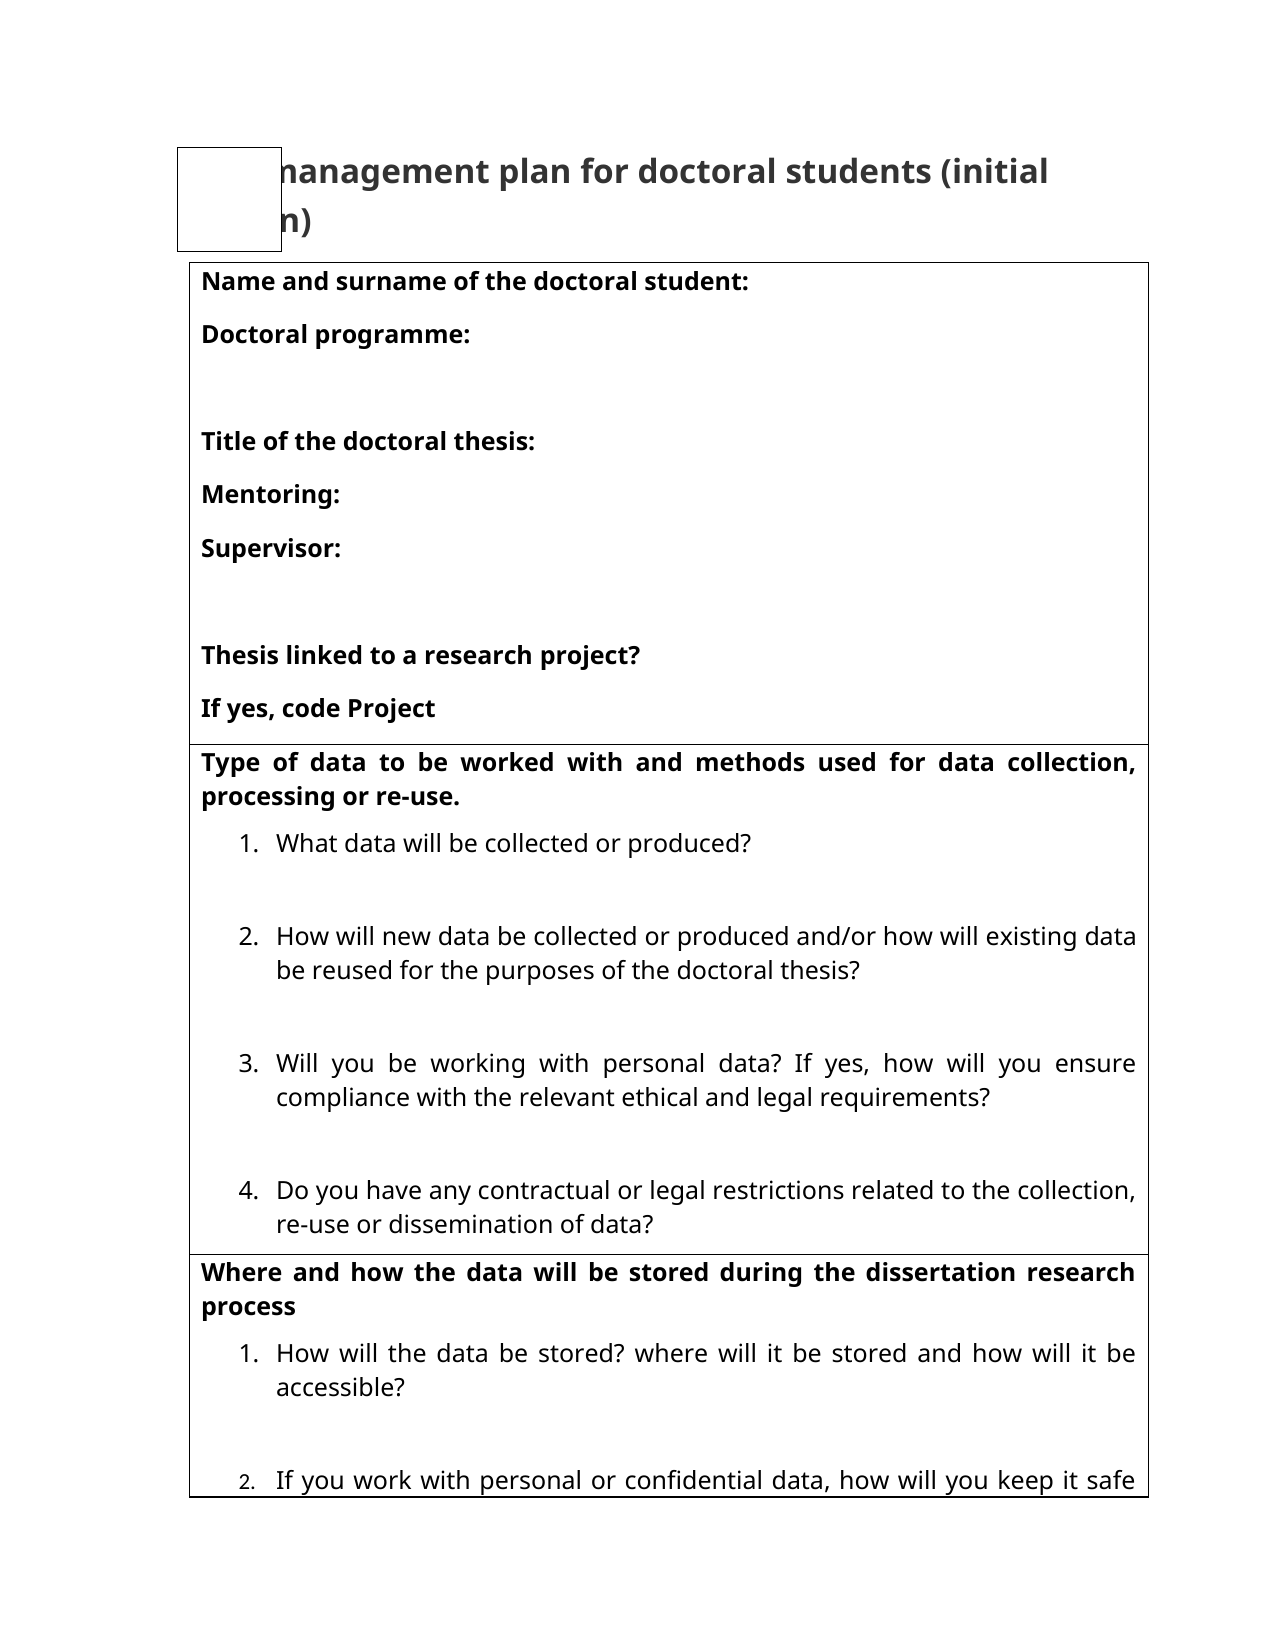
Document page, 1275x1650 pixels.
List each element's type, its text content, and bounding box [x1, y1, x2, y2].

table_header Name and surname of the doctoral student: Doctoral programme: Title of the doctoral thesis: Mentoring: Supervisor: Thesis linked to a research project? If yes, code Project [190, 263, 1148, 744]
table_cell Where and how the data will be stored during the dissertation research process How will the data be stored? where will it be stored and how will it be accessible? If you work with personal or confidential data, how will you keep it safe and secure? Will some process of pseudo-anonymisation or encryption of data have to be applied? What methods will you apply to mitigate the risks of data loss? [190, 1255, 1148, 1496]
table_cell Type of data to be worked with and methods used for data collection, processing or re-use. What data will be collected or produced? How will new data be collected or produced and/or how will existing data be reused for the purposes of the doctoral thesis? Will you be working with personal data? If yes, how will you ensure compliance with the relevant ethical and legal requirements? Do you have any contractual or legal restrictions related to the collection, re-use or dissemination of data? [190, 745, 1148, 1253]
text Data management plan for doctoral students (initial version) [282, 148, 1098, 242]
